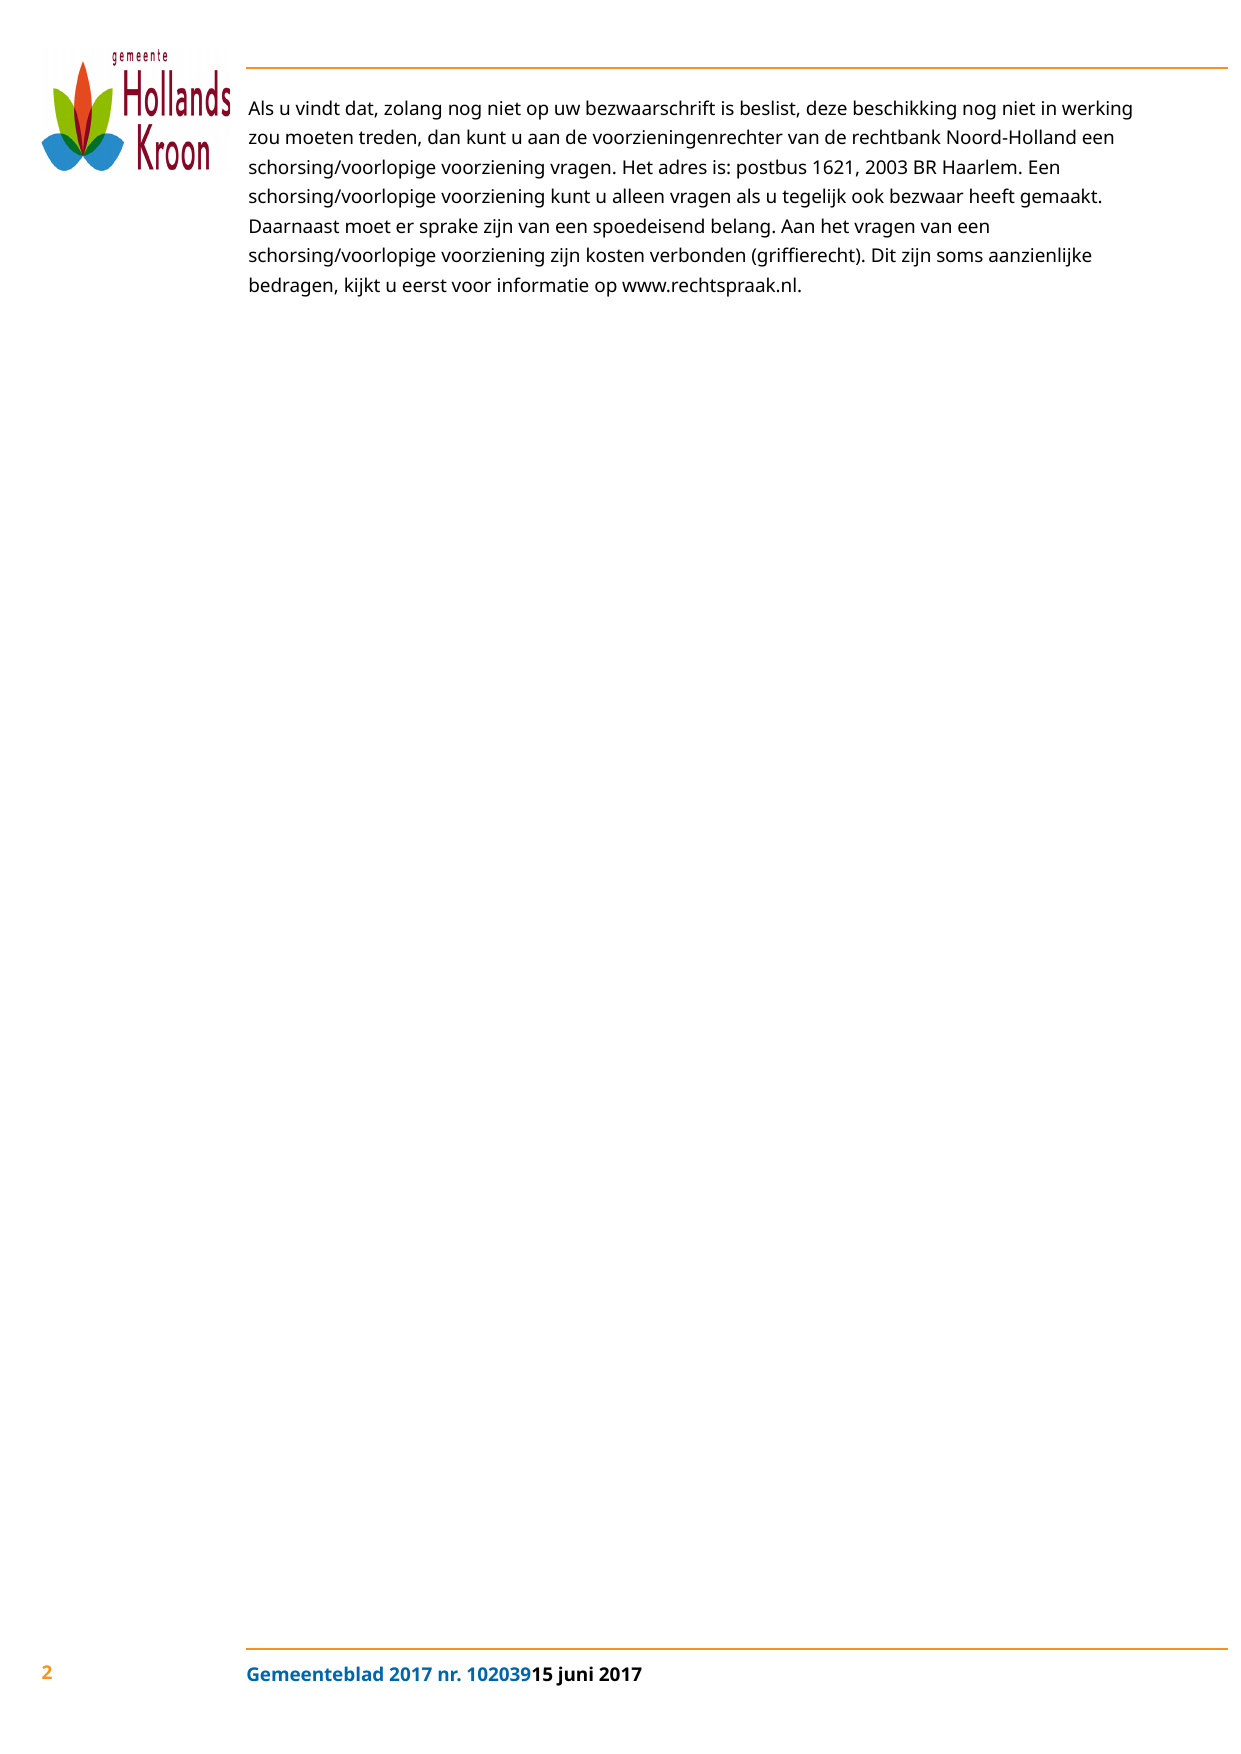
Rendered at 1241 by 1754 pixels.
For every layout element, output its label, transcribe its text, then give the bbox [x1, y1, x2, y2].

text Als u vindt dat, zolang nog niet op uw bezwaarschrift is beslist, deze beschikking nog niet in werking zou moeten treden, dan kunt u aan de voorzieningenrechter van de rechtbank Noord-Holland een schorsing/voorlopige voorziening vragen. Het adres is: postbus 1621, 2003 BR Haarlem. Een schorsing/voorlopige voorziening kunt u alleen vragen als u tegelijk ook bezwaar heeft gemaakt. Daarnaast moet er sprake zijn van een spoedeisend belang. Aan het vragen van een schorsing/voorlopige voorziening zijn kosten verbonden (griffierecht). Dit zijn soms aanzienlijke bedragen, kijkt u eerst voor informatie op www.rechtspraak.nl. [248, 95, 1152, 298]
picture [41, 47, 231, 172]
